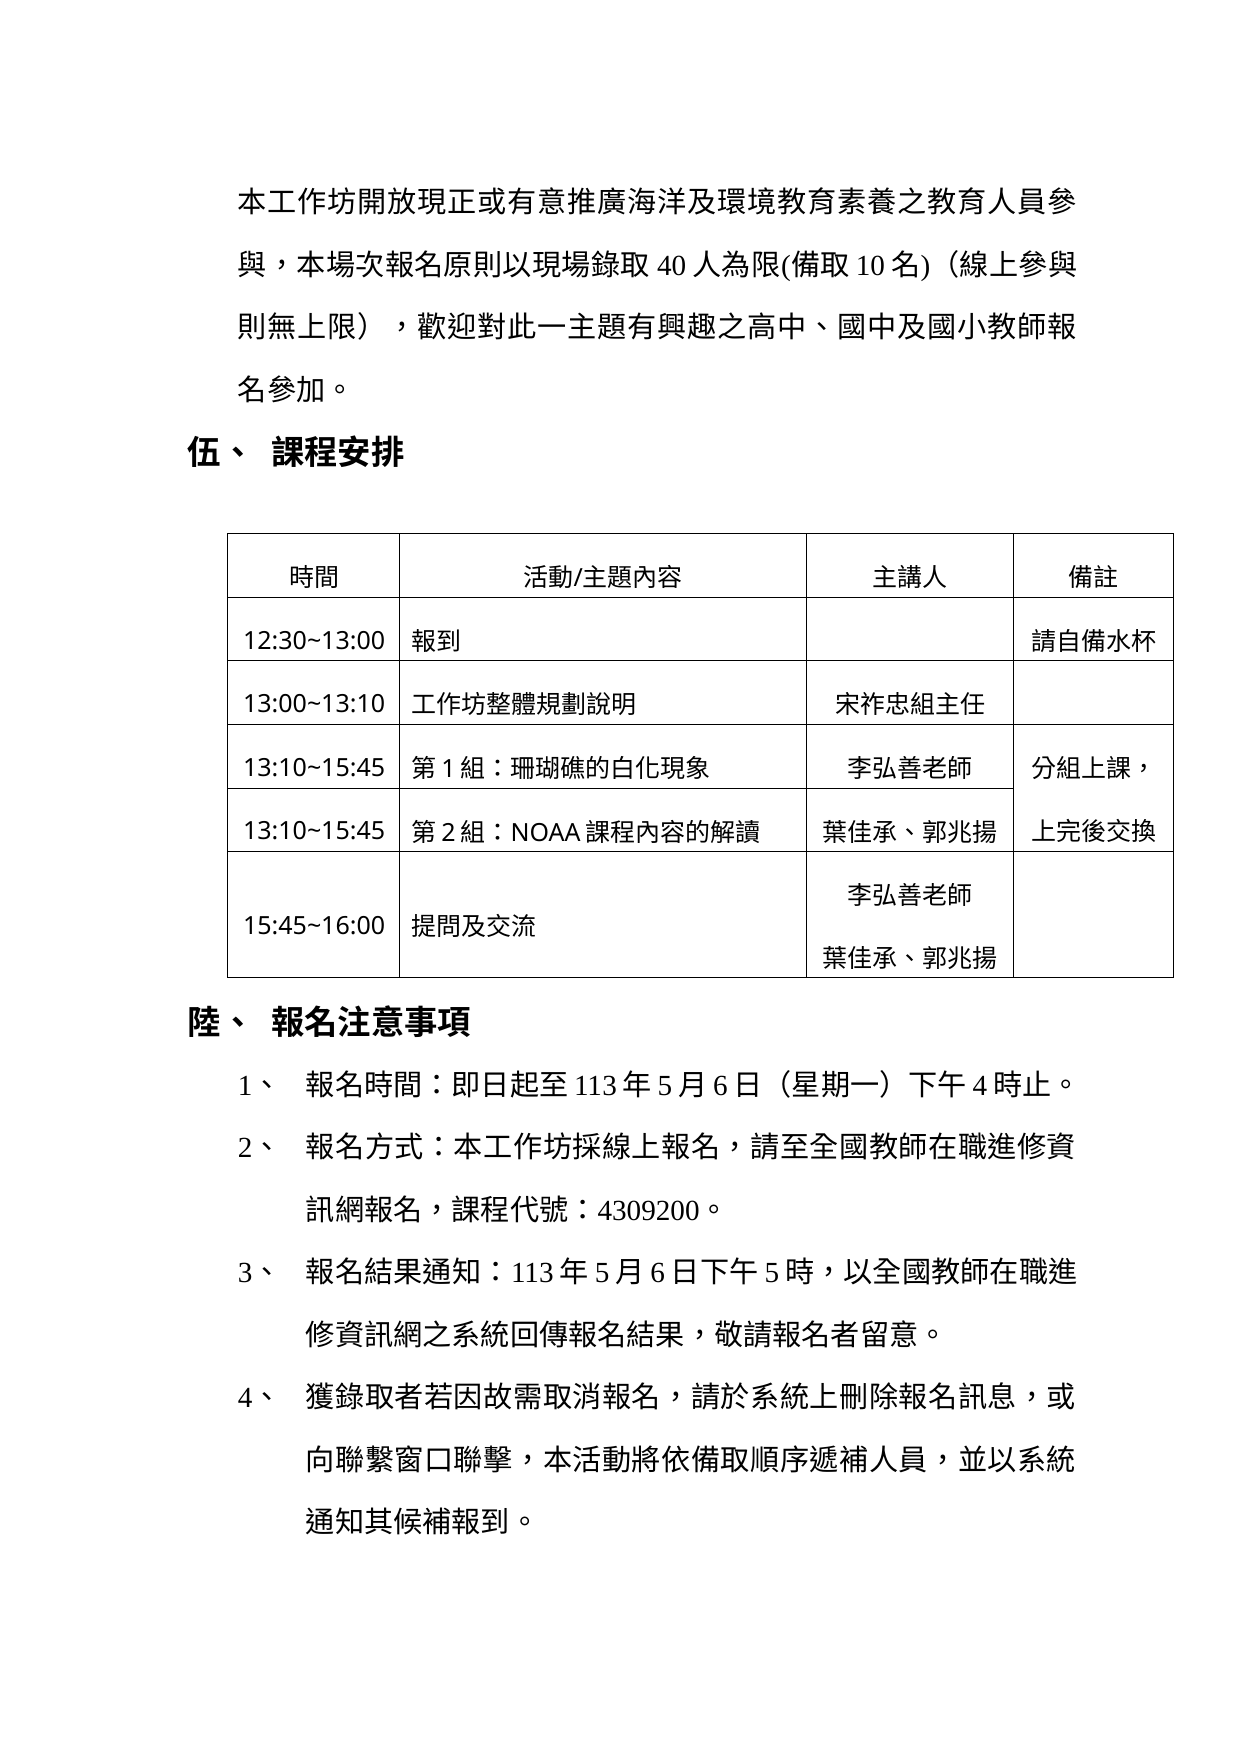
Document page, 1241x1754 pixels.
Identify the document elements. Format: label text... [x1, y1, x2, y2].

list 報名結果通知：113年5月6日下午5時，以全國教師在職進修資訊網之系統回傳報名結果，敬請報名者留意。 [238, 1228, 1078, 1353]
list 陸、 報名注意事項 [187, 978, 1078, 1041]
table_cell 15:45~16:00 [228, 852, 399, 977]
table_cell 分組上課，上完後交換 [1014, 725, 1173, 851]
list 報名時間：即日起至113年5月6日（星期一）下午4時止。 [238, 1041, 1078, 1103]
table_cell 12:30~13:00 [228, 598, 399, 660]
table_cell 13:10~15:45 [228, 789, 399, 851]
table_cell 李弘善老師 [807, 725, 1013, 787]
table_header 主講人 [807, 534, 1013, 597]
table_header 活動/主題內容 [400, 534, 806, 597]
text 伍、 課程安排 [187, 408, 1078, 471]
text 本工作坊開放現正或有意推廣海洋及環境教育素養之教育人員參與，本場次報名原則以現場錄取40人為限(備取10名)（線上參與則無上限），歡迎對此一主題有興趣之高中、國中及國小教師報名參加。 [238, 158, 1078, 408]
list 報名方式：本工作坊採線上報名，請至全國教師在職進修資訊網報名，課程代號：4309200。 [238, 1103, 1078, 1228]
table_cell [1014, 661, 1173, 724]
table_cell 提問及交流 [400, 852, 806, 977]
table_cell 李弘善老師 葉佳承、郭兆揚 [807, 852, 1013, 977]
table_header 備註 [1014, 534, 1173, 597]
table_cell 請自備水杯 [1014, 598, 1173, 660]
table_cell 報到 [400, 598, 806, 660]
table_cell [1014, 852, 1173, 977]
table_cell 13:10~15:45 [228, 725, 399, 787]
list 獲錄取者若因故需取消報名，請於系統上刪除報名訊息，或向聯繫窗口聯擊，本活動將依備取順序遞補人員，並以系統通知其候補報到。 [238, 1353, 1078, 1541]
table_cell [807, 598, 1013, 660]
table_cell 13:00~13:10 [228, 661, 399, 724]
table_cell 第1組：珊瑚礁的白化現象 [400, 725, 806, 787]
table_cell 葉佳承、郭兆揚 [807, 789, 1013, 851]
table_cell 工作坊整體規劃說明 [400, 661, 806, 724]
table_header 時間 [228, 534, 399, 597]
table_cell 宋祚忠組主任 [807, 661, 1013, 724]
table_cell 第2組：NOAA課程內容的解讀 [400, 789, 806, 851]
